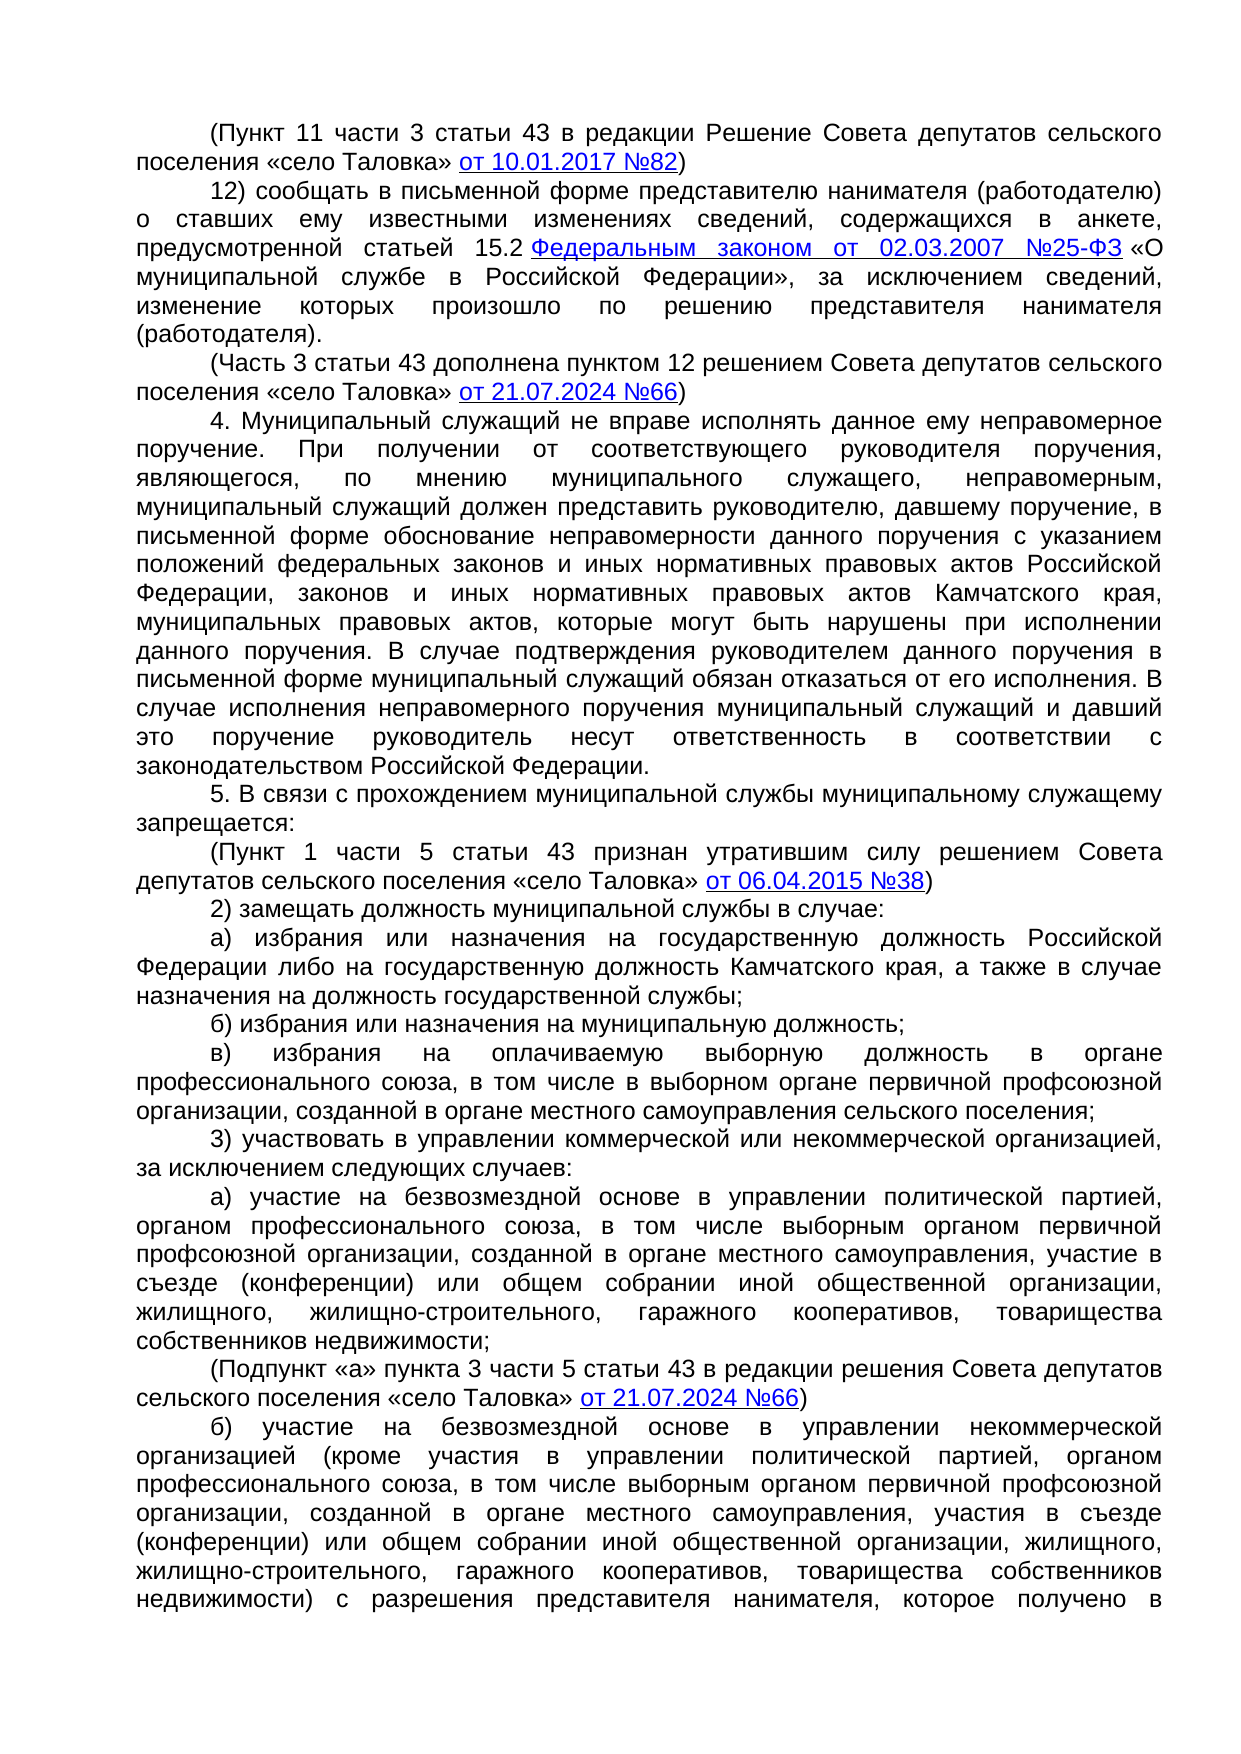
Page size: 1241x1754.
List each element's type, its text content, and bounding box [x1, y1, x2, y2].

text 3) участвовать в управлении коммерческой или некоммерческой организацией, за исключением следующих случаев: [136, 1124, 1163, 1182]
text (Пункт 11 части 3 статьи 43 в редакции Решение Совета депутатов сельского поселения «село Таловка» от 10.01.2017 №82) [136, 118, 1163, 176]
text в) избрания на оплачиваемую выборную должность в органе профессионального союза, в том числе в выборном органе первичной профсоюзной организации, созданной в органе местного самоуправления сельского поселения; [136, 1038, 1163, 1124]
text (Подпункт «а» пункта 3 части 5 статьи 43 в редакции решения Совета депутатов сельского поселения «село Таловка» от 21.07.2024 №66) [136, 1354, 1163, 1412]
text 4. Муниципальный служащий не вправе исполнять данное ему неправомерное поручение. При получении от соответствующего руководителя поручения, являющегося, по мнению муниципального служащего, неправомерным, муниципальный служащий должен представить руководителю, давшему поручение, в письменной форме обоснование неправомерности данного поручения с указанием положений федеральных законов и иных нормативных правовых актов Российской Федерации, законов и иных нормативных правовых актов Камчатского края, муниципальных правовых актов, которые могут быть нарушены при исполнении данного поручения. В случае подтверждения руководителем данного поручения в письменной форме муниципальный служащий обязан отказаться от его исполнения. В случае исполнения неправомерного поручения муниципальный служащий и давший это поручение руководитель несут ответственность в соответствии с законодательством Российской Федерации. [136, 406, 1163, 779]
text (Пункт 1 части 5 статьи 43 признан утратившим силу решением Совета депутатов сельского поселения «село Таловка» от 06.04.2015 №38) [136, 837, 1163, 894]
text (Часть 3 статьи 43 дополнена пунктом 12 решением Совета депутатов сельского поселения «село Таловка» от 21.07.2024 №66) [136, 348, 1163, 406]
text 5. В связи с прохождением муниципальной службы муниципальному служащему запрещается: [136, 779, 1163, 837]
text 12) сообщать в письменной форме представителю нанимателя (работодателю) о ставших ему известными изменениях сведений, содержащихся в анкете, предусмотренной статьей 15.2 Федеральным законом от 02.03.2007 №25-ФЗ «О муниципальной службе в Российской Федерации», за исключением сведений, изменение которых произошло по решению представителя нанимателя (работодателя). [136, 176, 1163, 348]
text б) избрания или назначения на муниципальную должность; [136, 1009, 1163, 1038]
text 2) замещать должность муниципальной службы в случае: [136, 894, 1163, 923]
text а) избрания или назначения на государственную должность Российской Федерации либо на государственную должность Камчатского края, а также в случае назначения на должность государственной службы; [136, 923, 1163, 1009]
text а) участие на безвозмездной основе в управлении политической партией, органом профессионального союза, в том числе выборным органом первичной профсоюзной организации, созданной в органе местного самоуправления, участие в съезде (конференции) или общем собрании иной общественной организации, жилищного, жилищно-строительного, гаражного кооперативов, товарищества собственников недвижимости; [136, 1182, 1163, 1354]
text б) участие на безвозмездной основе в управлении некоммерческой организацией (кроме участия в управлении политической партией, органом профессионального союза, в том числе выборным органом первичной профсоюзной организации, созданной в органе местного самоуправления, участия в съезде (конференции) или общем собрании иной общественной организации, жилищного, жилищно-строительного, гаражного кооперативов, товарищества собственников недвижимости) с разрешения представителя нанимателя, которое получено в [136, 1412, 1163, 1613]
